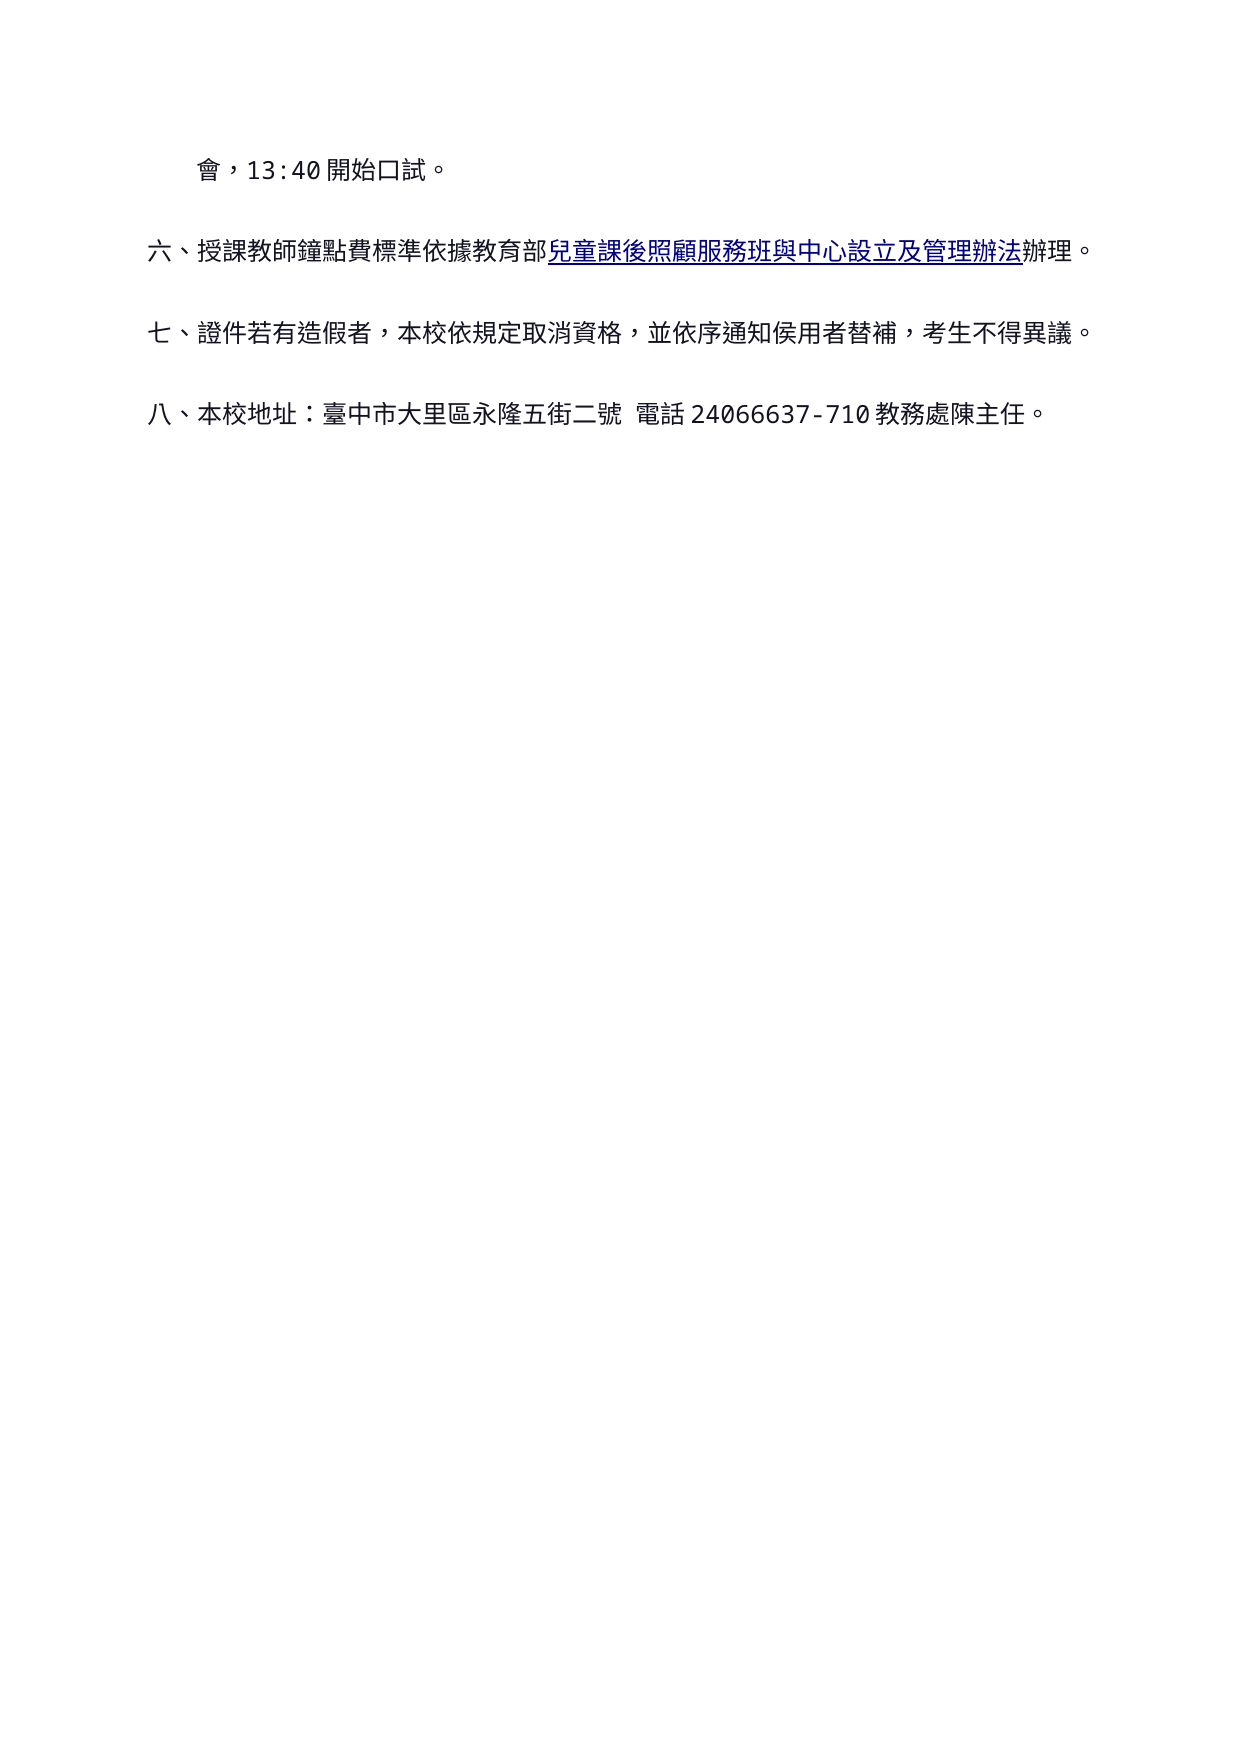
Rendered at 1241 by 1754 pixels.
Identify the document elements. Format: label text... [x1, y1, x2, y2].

text 六、授課教師鐘點費標準依據教育部兒童課後照顧服務班與中心設立及管理辦法辦理。 [148, 208, 1092, 271]
text 八、本校地址：臺中市大里區永隆五街二號 電話24066637-710教務處陳主任。 [148, 371, 1092, 433]
text 會，13:40開始口試。 [148, 127, 1092, 189]
text 七、證件若有造假者，本校依規定取消資格，並依序通知侯用者替補，考生不得異議。 [148, 289, 1092, 352]
